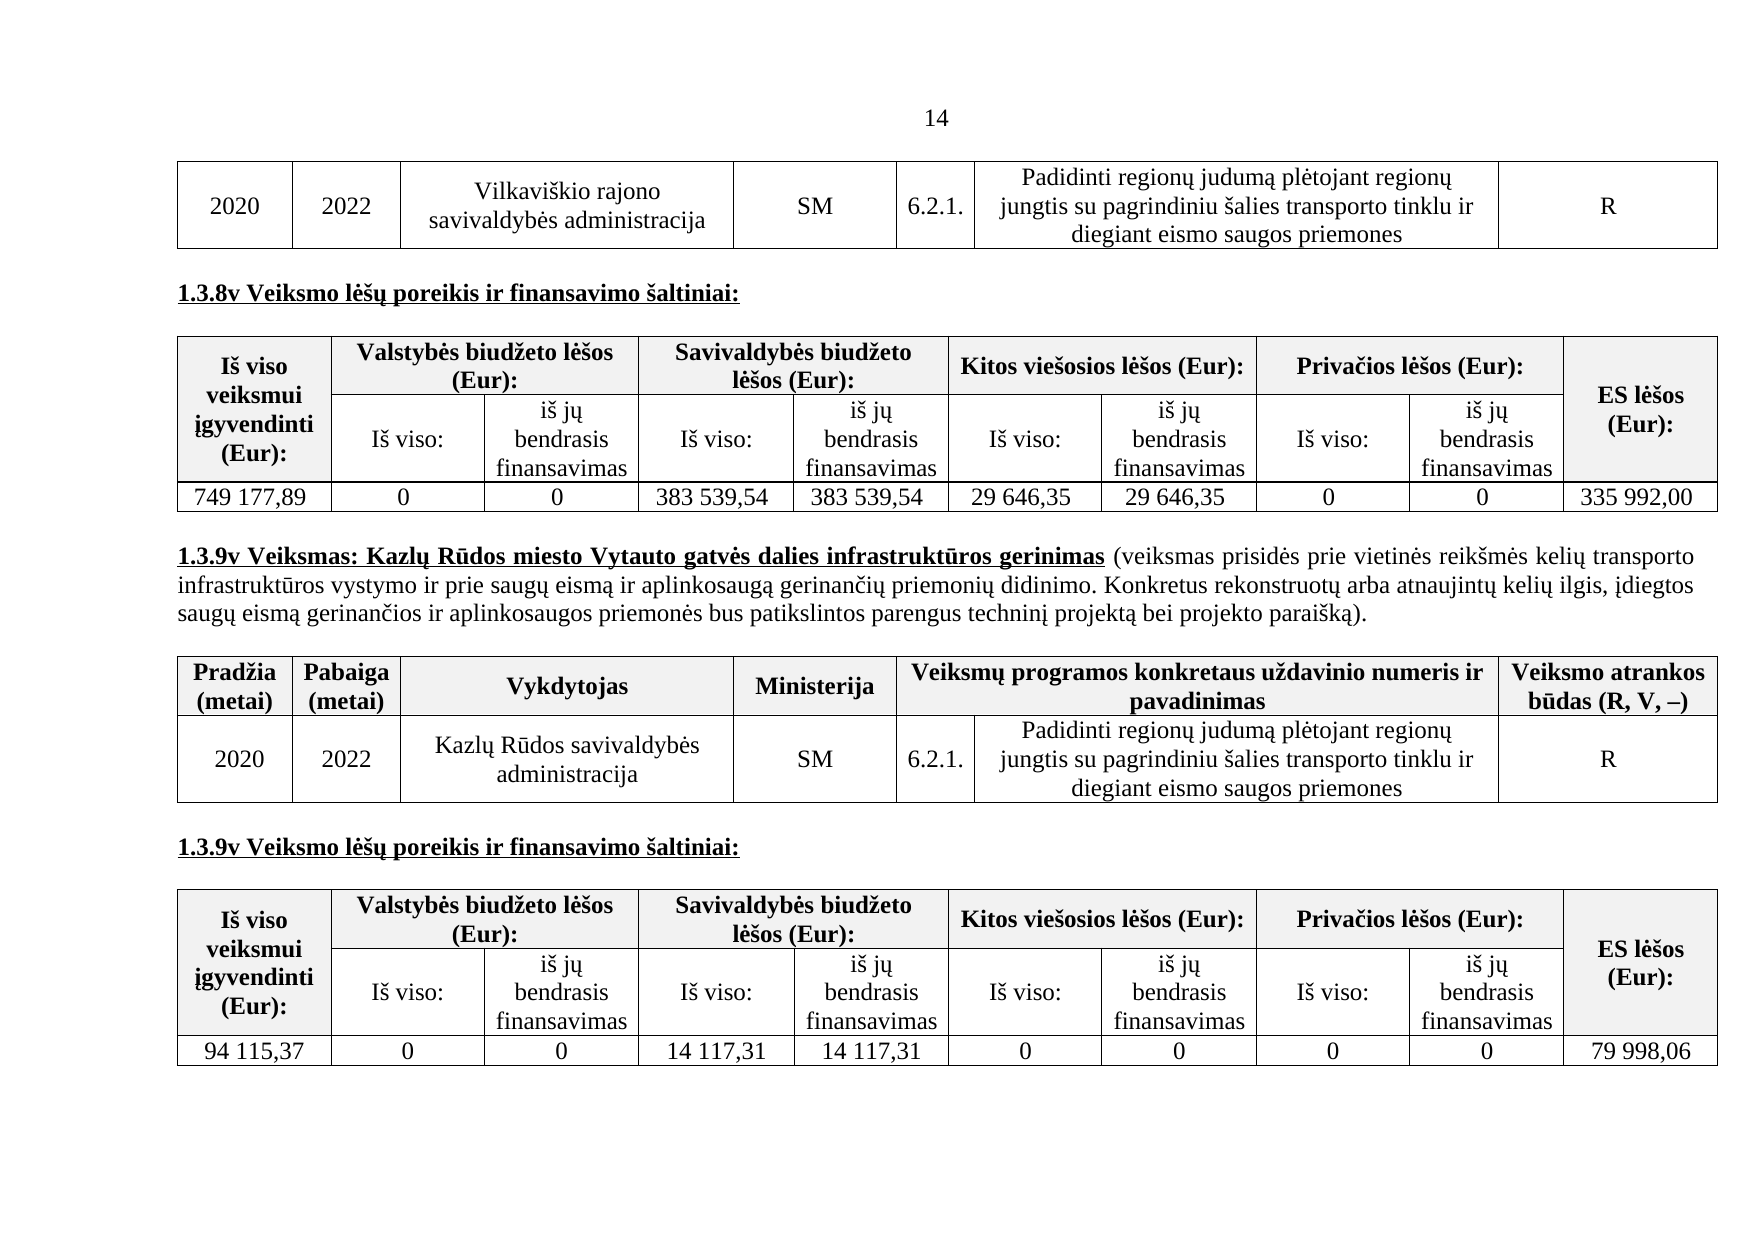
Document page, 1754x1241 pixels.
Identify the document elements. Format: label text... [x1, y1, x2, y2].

table_header Savivaldybės biudžeto lėšos (Eur): [639, 890, 948, 948]
table_cell iš jų bendrasis finansavimas [794, 395, 948, 481]
table_header Privačios lėšos (Eur): [1257, 890, 1563, 948]
table_cell 6.2.1. [897, 716, 974, 802]
table_header Veiksmo atrankos būdas (R, V, –) [1499, 657, 1717, 714]
table_header Veiksmų programos konkretaus uždavinio numeris ir pavadinimas [897, 657, 1498, 714]
table_cell SM [734, 162, 896, 248]
table_cell Iš viso: [639, 395, 793, 481]
table_cell 0 [1410, 483, 1563, 511]
table_cell 749 177,89 [178, 483, 331, 511]
text 1.3.8v Veiksmo lėšų poreikis ir finansavimo šaltiniai: [177, 278, 1695, 307]
table_cell 335 992,00 [1564, 483, 1717, 511]
table_cell SM [734, 716, 896, 802]
table_cell 0 [1410, 1036, 1563, 1065]
table_cell iš jų bendrasis finansavimas [1102, 949, 1256, 1035]
table_cell 79 998,06 [1564, 1036, 1717, 1065]
table_header Ministerija [734, 657, 896, 714]
table_cell Padidinti regionų judumą plėtojant regionų jungtis su pagrindiniu šalies transporto tinklu ir diegiant eismo saugos priemones [975, 162, 1498, 248]
table_header Pradžia (metai) [178, 657, 292, 714]
table_cell Padidinti regionų judumą plėtojant regionų jungtis su pagrindiniu šalies transporto tinklu ir diegiant eismo saugos priemones [975, 716, 1498, 802]
table_header Valstybės biudžeto lėšos (Eur): [332, 337, 638, 394]
table_cell 29 646,35 [1102, 483, 1256, 511]
table_cell 29 646,35 [949, 483, 1101, 511]
table_cell R [1499, 162, 1717, 248]
table_cell 14 117,31 [639, 1036, 794, 1065]
table_cell 0 [485, 483, 638, 511]
text 1.3.9v Veiksmas: Kazlų Rūdos miesto Vytauto gatvės dalies infrastruktūros gerinimas (veiksmas prisidės prie vietinės reikšmės kelių transporto infrastruktūros vystymo ir prie saugų eismą ir aplinkosaugą gerinančių priemonių didinimo. Konkretus rekonstruotų arba atnaujintų kelių ilgis, įdiegtos saugų eismą gerinančios ir aplinkosaugos priemonės bus patikslintos parengus techninį projektą bei projekto paraišką). [177, 541, 1695, 627]
table_header Vykdytojas [401, 657, 733, 714]
table_cell iš jų bendrasis finansavimas [485, 949, 638, 1035]
table_header Valstybės biudžeto lėšos (Eur): [332, 890, 638, 948]
table_cell 14 117,31 [795, 1036, 948, 1065]
table_cell iš jų bendrasis finansavimas [795, 949, 948, 1035]
table_cell 0 [485, 1036, 638, 1065]
table_cell Kazlų Rūdos savivaldybės administracija [401, 716, 733, 802]
table_header Kitos viešosios lėšos (Eur): [949, 890, 1256, 948]
table_cell 0 [1257, 483, 1409, 511]
table_header Privačios lėšos (Eur): [1257, 337, 1563, 394]
table_cell Iš viso: [332, 949, 484, 1035]
table_header ES lėšos (Eur): [1564, 890, 1717, 1035]
table_cell 2020 [178, 162, 292, 248]
table_cell Iš viso: [1257, 949, 1409, 1035]
table_cell iš jų bendrasis finansavimas [1410, 949, 1563, 1035]
table_cell Iš viso: [332, 395, 484, 481]
table_cell 0 [1257, 1036, 1409, 1065]
table_cell Iš viso: [1257, 395, 1409, 481]
table_cell 0 [1102, 1036, 1256, 1065]
text 1.3.9v Veiksmo lėšų poreikis ir finansavimo šaltiniai: [177, 832, 1695, 860]
table_cell 6.2.1. [897, 162, 974, 248]
table_cell Iš viso: [949, 949, 1101, 1035]
table_cell iš jų bendrasis finansavimas [1410, 395, 1563, 481]
table_cell R [1499, 716, 1717, 802]
table_cell 383 539,54 [639, 483, 793, 511]
table_cell 0 [332, 1036, 484, 1065]
table_cell Iš viso: [639, 949, 794, 1035]
table_cell 2020 [178, 716, 292, 802]
table_cell 0 [949, 1036, 1101, 1065]
table_header Pabaiga (metai) [293, 657, 400, 714]
table_header ES lėšos (Eur): [1564, 337, 1717, 481]
table_header Savivaldybės biudžeto lėšos (Eur): [639, 337, 948, 394]
table_cell 0 [332, 483, 484, 511]
table_cell iš jų bendrasis finansavimas [1102, 395, 1256, 481]
table_cell 383 539,54 [794, 483, 948, 511]
table_cell Iš viso: [949, 395, 1101, 481]
table_cell Vilkaviškio rajono savivaldybės administracija [401, 162, 733, 248]
table_header Kitos viešosios lėšos (Eur): [949, 337, 1256, 394]
table_header Iš viso veiksmui įgyvendinti (Eur): [178, 337, 331, 481]
table_header Iš viso veiksmui įgyvendinti (Eur): [178, 890, 331, 1035]
table_cell 94 115,37 [178, 1036, 331, 1065]
table_cell 2022 [293, 162, 400, 248]
table_cell iš jų bendrasis finansavimas [485, 395, 638, 481]
table_cell 2022 [293, 716, 400, 802]
